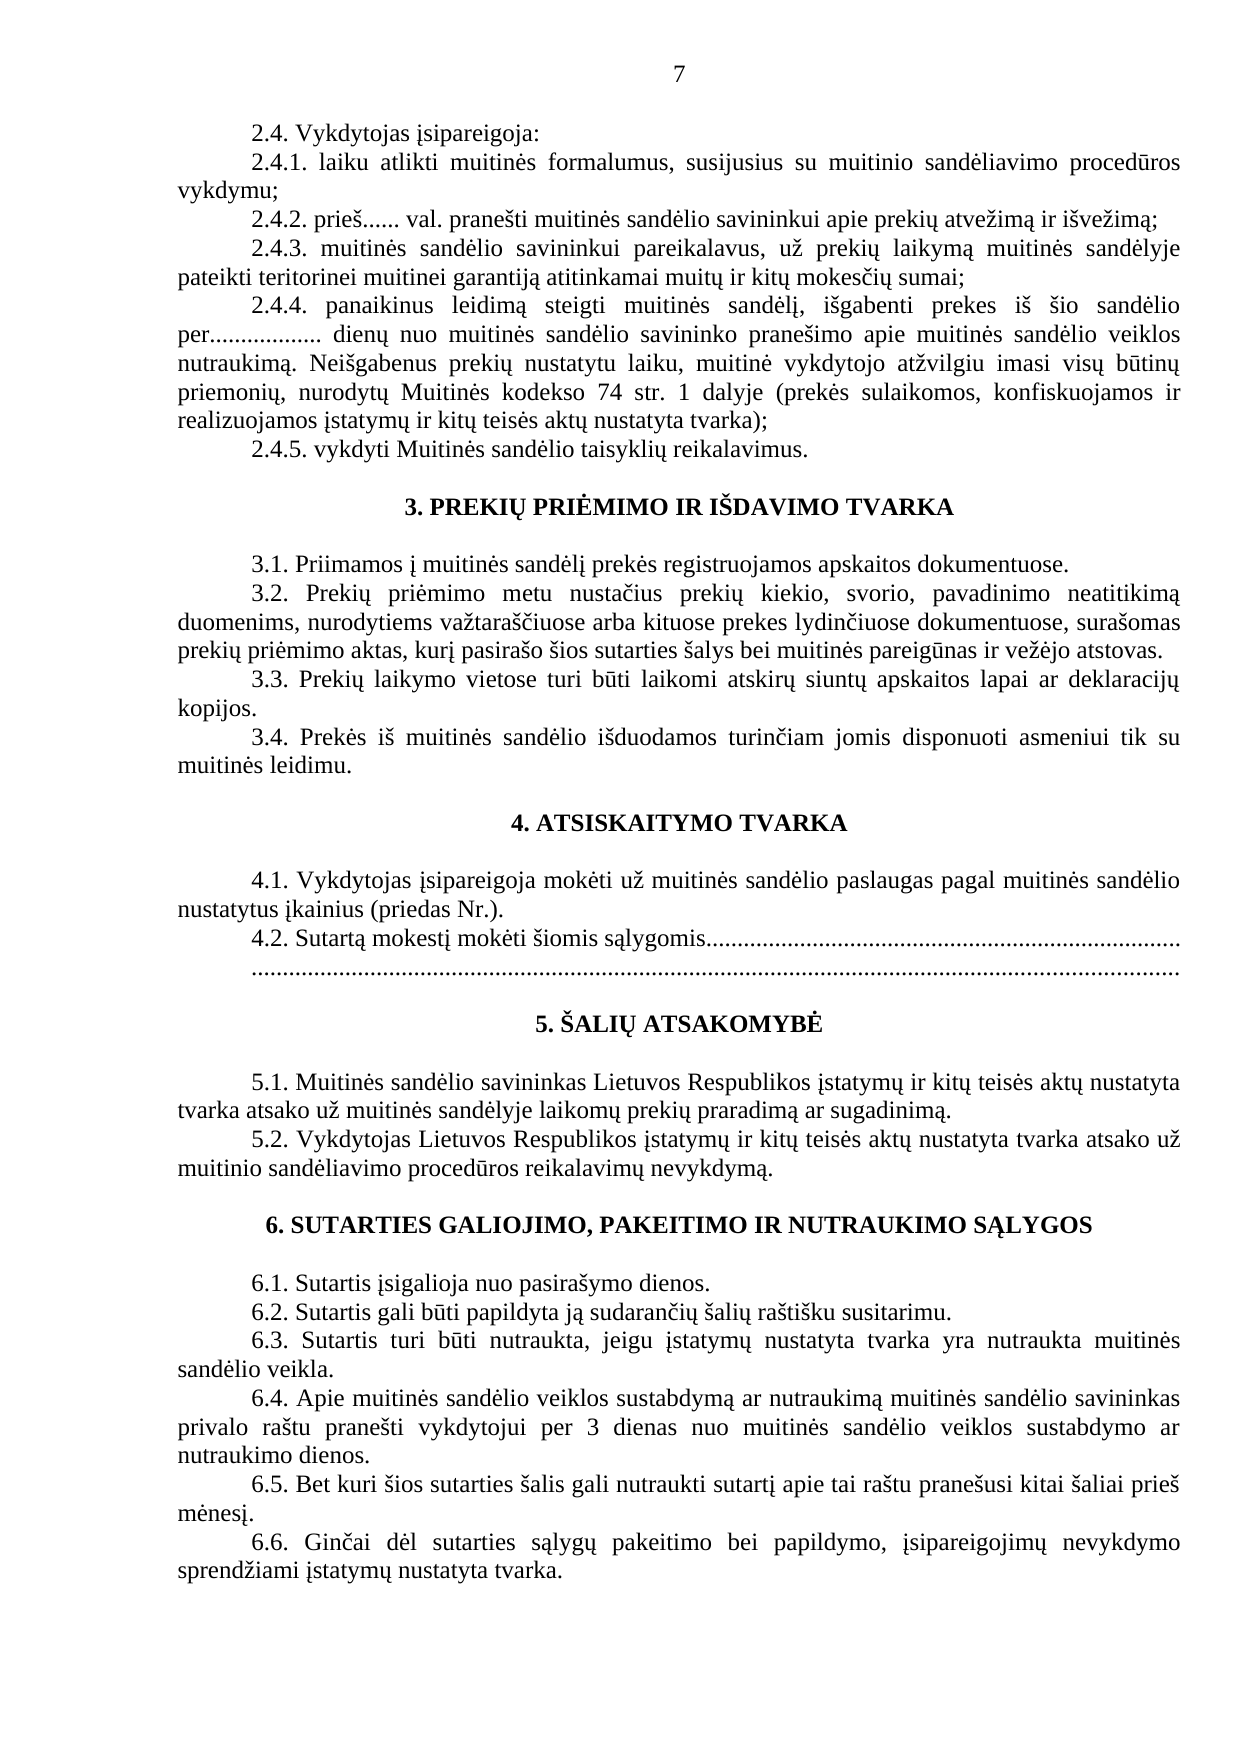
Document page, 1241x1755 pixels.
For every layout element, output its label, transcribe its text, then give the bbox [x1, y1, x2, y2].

text 3.3. Prekių laikymo vietose turi būti laikomi atskirų siuntų apskaitos lapai ar deklaracijų kopijos. [177, 664, 1181, 722]
text 3.4. Prekės iš muitinės sandėlio išduodamos turinčiam jomis disponuoti asmeniui tik su muitinės leidimu. [177, 722, 1181, 779]
text 6.4. Apie muitinės sandėlio veiklos sustabdymą ar nutraukimą muitinės sandėlio savininkas privalo raštu pranešti vykdytojui per 3 dienas nuo muitinės sandėlio veiklos sustabdymo ar nutraukimo dienos. [177, 1383, 1181, 1469]
text 5.1. Muitinės sandėlio savininkas Lietuvos Respublikos įstatymų ir kitų teisės aktų nustatyta tvarka atsako už muitinės sandėlyje laikomų prekių praradimą ar sugadinimą. [177, 1067, 1181, 1124]
text 6.6. Ginčai dėl sutarties sąlygų pakeitimo bei papildymo, įsipareigojimų nevykdymo sprendžiami įstatymų nustatyta tvarka. [177, 1527, 1181, 1584]
text 4. ATSISKAITYMO TVARKA [177, 808, 1181, 837]
text 6.1. Sutartis įsigalioja nuo pasirašymo dienos. [177, 1268, 1181, 1297]
text 2.4.2. prieš...... val. pranešti muitinės sandėlio savininkui apie prekių atvežimą ir išvežimą; [177, 204, 1181, 233]
text 3.2. Prekių priėmimo metu nustačius prekių kiekio, svorio, pavadinimo neatitikimą duomenims, nurodytiems važtaraščiuose arba kituose prekes lydinčiuose dokumentuose, surašomas prekių priėmimo aktas, kurį pasirašo šios sutarties šalys bei muitinės pareigūnas ir vežėjo atstovas. [177, 578, 1181, 664]
text 2.4.4. panaikinus leidimą steigti muitinės sandėlį, išgabenti prekes iš šio sandėlio per.................. dienų nuo muitinės sandėlio savininko pranešimo apie muitinės sandėlio veiklos nutraukimą. Neišgabenus prekių nustatytu laiku, muitinė vykdytojo atžvilgiu imasi visų būtinų priemonių, nurodytų Muitinės kodekso 74 str. 1 dalyje (prekės sulaikomos, konfiskuojamos ir realizuojamos įstatymų ir kitų teisės aktų nustatyta tvarka); [177, 291, 1181, 434]
text 5. ŠALIŲ ATSAKOMYBĖ [177, 1009, 1181, 1038]
text 3.1. Priimamos į muitinės sandėlį prekės registruojamos apskaitos dokumentuose. [177, 549, 1181, 578]
text 5.2. Vykdytojas Lietuvos Respublikos įstatymų ir kitų teisės aktų nustatyta tvarka atsako už muitinio sandėliavimo procedūros reikalavimų nevykdymą. [177, 1124, 1181, 1182]
text 6. SUTARTIES GALIOJIMO, PAKEITIMO IR NUTRAUKIMO SĄLYGOS [177, 1211, 1181, 1239]
text 6.2. Sutartis gali būti papildyta ją sudarančių šalių raštišku susitarimu. [177, 1297, 1181, 1326]
text 6.5. Bet kuri šios sutarties šalis gali nutraukti sutartį apie tai raštu pranešusi kitai šaliai prieš mėnesį. [177, 1469, 1181, 1527]
text 6.3. Sutartis turi būti nutraukta, jeigu įstatymų nustatyta tvarka yra nutraukta muitinės sandėlio veikla. [177, 1326, 1181, 1383]
text 4.2. Sutartą mokestį mokėti šiomis sąlygomis [177, 923, 1181, 952]
text 4.1. Vykdytojas įsipareigoja mokėti už muitinės sandėlio paslaugas pagal muitinės sandėlio nustatytus įkainius (priedas Nr.). [177, 866, 1181, 923]
text 2.4.1. laiku atlikti muitinės formalumus, susijusius su muitinio sandėliavimo procedūros vykdymu; [177, 147, 1181, 204]
text 2.4.5. vykdyti Muitinės sandėlio taisyklių reikalavimus. [177, 434, 1181, 463]
text 2.4. Vykdytojas įsipareigoja: [177, 118, 1181, 147]
text 2.4.3. muitinės sandėlio savininkui pareikalavus, už prekių laikymą muitinės sandėlyje pateikti teritorinei muitinei garantiją atitinkamai muitų ir kitų mokesčių sumai; [177, 233, 1181, 291]
text 3. PREKIŲ PRIĖMIMO IR IŠDAVIMO TVARKA [177, 492, 1181, 521]
